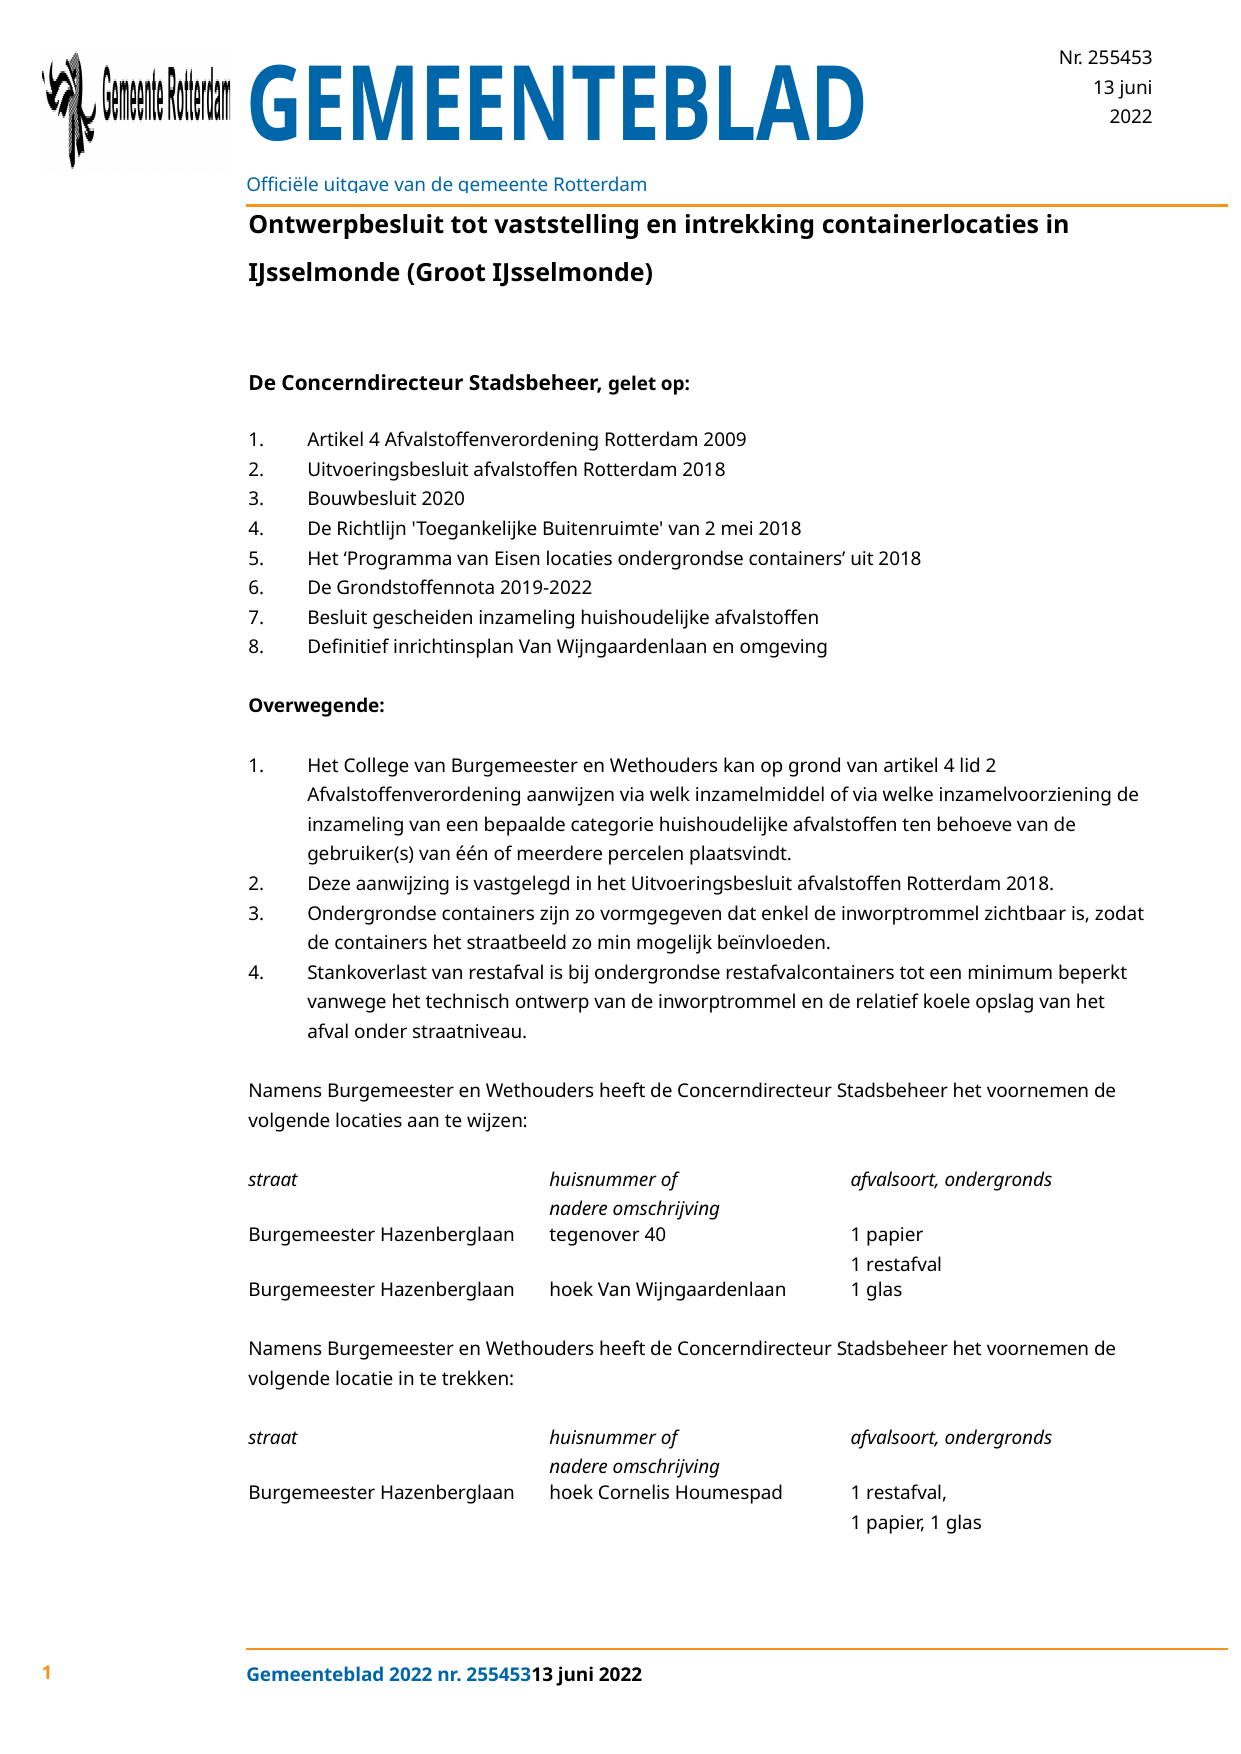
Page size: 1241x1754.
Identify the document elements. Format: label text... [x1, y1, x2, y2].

list Het College van Burgemeester en Wethouders kan op grond van artikel 4 lid 2 Afvalstoffenverordening aanwijzen via welk inzamelmiddel of via welke inzamelvoorziening de inzameling van een bepaalde categorie huishoudelijke afvalstoffen ten behoeve van de gebruiker(s) van één of meerdere percelen plaatsvindt. [248, 752, 1152, 866]
text Overwegende: [248, 693, 1152, 718]
text De Concerndirecteur Stadsbeheer, gelet op: [248, 368, 1152, 397]
table_cell hoek Van Wijngaardenlaan [549, 1277, 850, 1302]
list Artikel 4 Afvalstoffenverordening Rotterdam 2009 [248, 426, 1152, 452]
table_header huisnummer of nadere omschrijving [549, 1424, 850, 1479]
text Namens Burgemeester en Wethouders heeft de Concerndirecteur Stadsbeheer het voornemen de volgende locaties aan te wijzen: [248, 1077, 1152, 1132]
table_header straat [248, 1424, 549, 1479]
list Het ‘Programma van Eisen locaties ondergrondse containers’ uit 2018 [248, 545, 1152, 570]
table_cell Burgemeester Hazenberglaan [248, 1221, 549, 1277]
picture [41, 47, 231, 172]
list De Richtlijn 'Toegankelijke Buitenruimte' van 2 mei 2018 [248, 515, 1152, 541]
text Namens Burgemeester en Wethouders heeft de Concerndirecteur Stadsbeheer het voornemen de volgende locatie in te trekken: [248, 1335, 1152, 1391]
list Besluit gescheiden inzameling huishoudelijke afvalstoffen [248, 604, 1152, 629]
list Bouwbesluit 2020 [248, 486, 1152, 511]
list Uitvoeringsbesluit afvalstoffen Rotterdam 2018 [248, 456, 1152, 482]
list Ondergrondse containers zijn zo vormgegeven dat enkel de inworptrommel zichtbaar is, zodat de containers het straatbeeld zo min mogelijk beïnvloeden. [248, 900, 1152, 955]
list Stankoverlast van restafval is bij ondergrondse restafvalcontainers tot een minimum beperkt vanwege het technisch ontwerp van de inworptrommel en de relatief koele opslag van het afval onder straatniveau. [248, 959, 1152, 1044]
table_header straat [248, 1166, 549, 1221]
table_cell 1 restafval, 1 papier, 1 glas [850, 1479, 1152, 1535]
table_cell Burgemeester Hazenberglaan [248, 1277, 549, 1302]
table_cell hoek Cornelis Houmespad [549, 1479, 850, 1535]
list Definitief inrichtinsplan Van Wijngaardenlaan en omgeving [248, 633, 1152, 659]
text Ontwerpbesluit tot vaststelling en intrekking containerlocaties in IJsselmonde (Groot IJsselmonde) [248, 207, 1152, 288]
list De Grondstoffennota 2019-2022 [248, 574, 1152, 600]
table_cell 1 glas [850, 1277, 1152, 1302]
table_cell tegenover 40 [549, 1221, 850, 1277]
table_cell 1 papier 1 restafval [850, 1221, 1152, 1277]
table_header huisnummer of nadere omschrijving [549, 1166, 850, 1221]
table_cell Burgemeester Hazenberglaan [248, 1479, 549, 1535]
table_header afvalsoort, ondergronds [850, 1424, 1152, 1479]
list Deze aanwijzing is vastgelegd in het Uitvoeringsbesluit afvalstoffen Rotterdam 2018. [248, 870, 1152, 896]
table_header afvalsoort, ondergronds [850, 1166, 1152, 1221]
